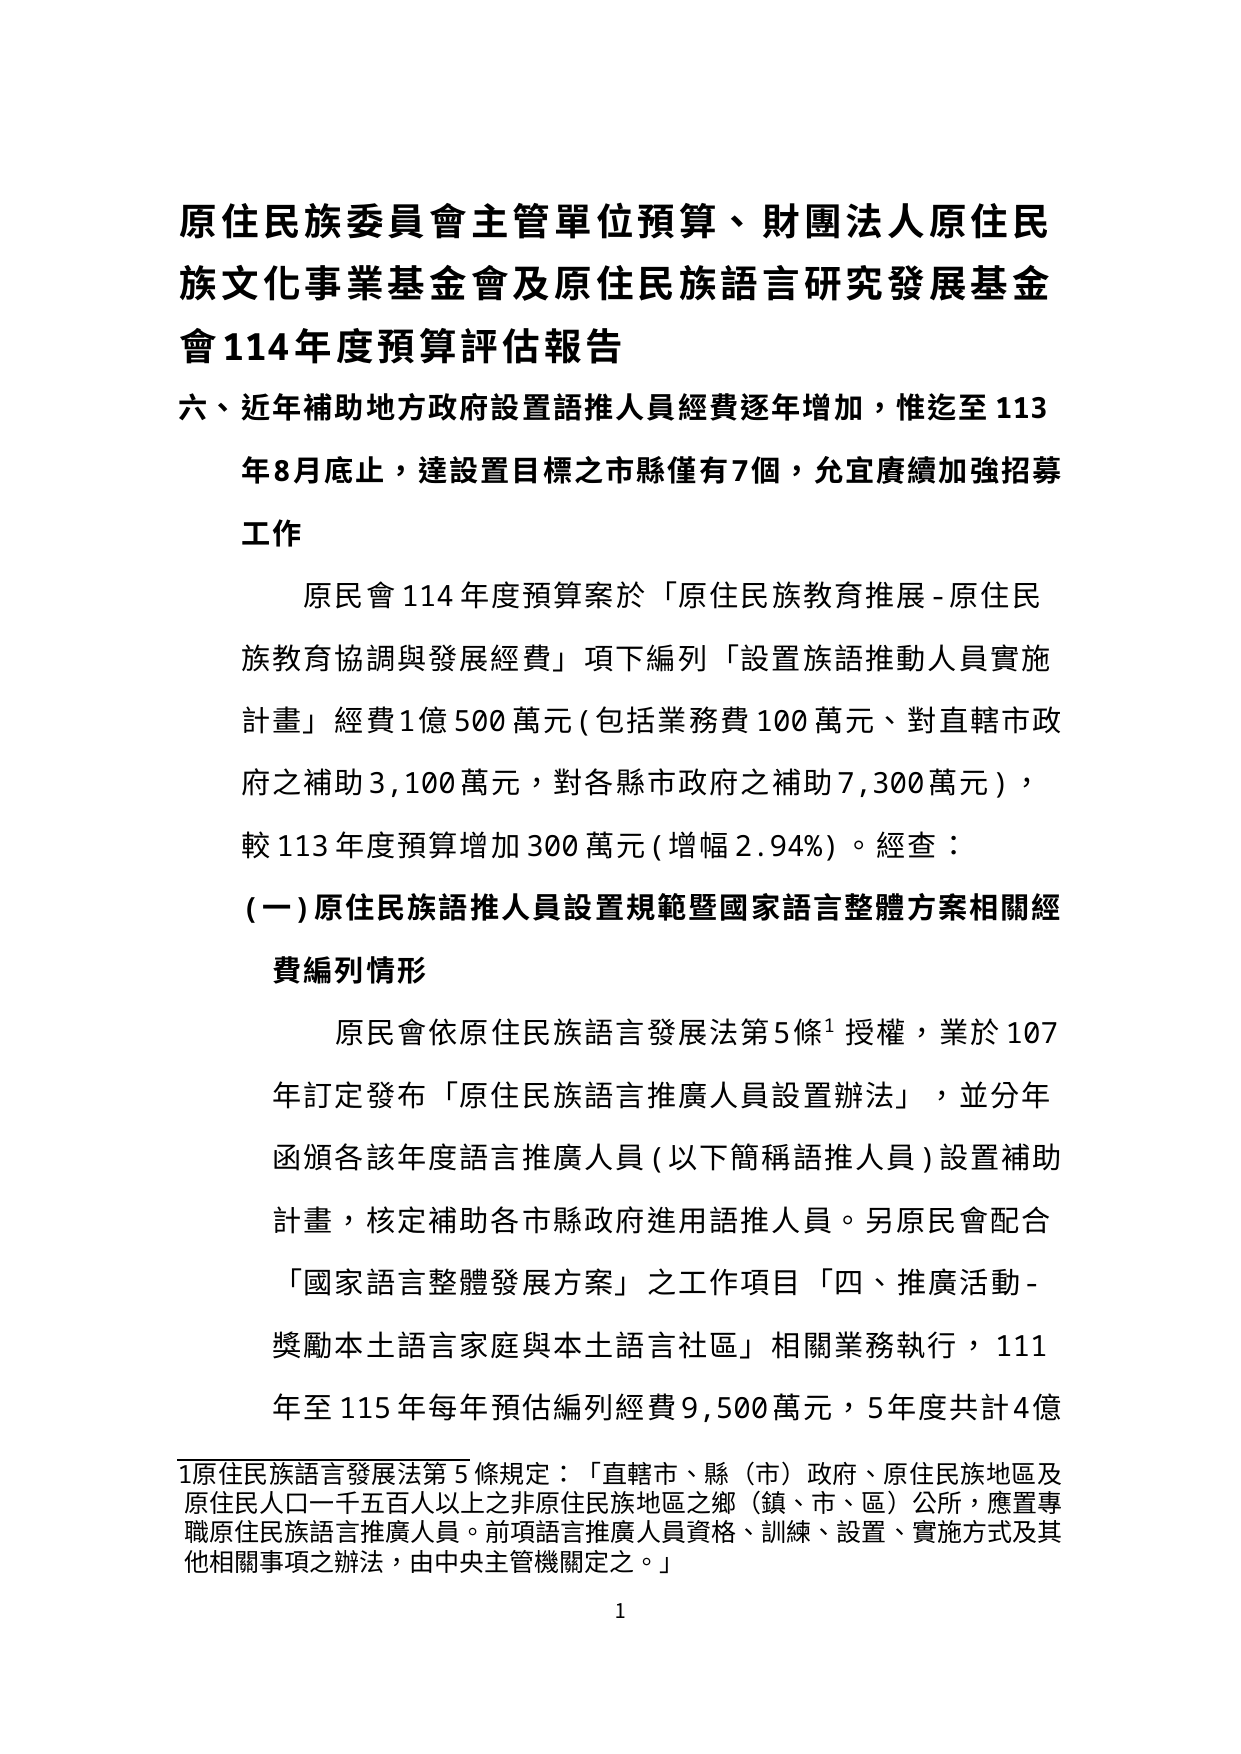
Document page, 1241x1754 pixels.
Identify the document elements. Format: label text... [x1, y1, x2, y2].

text (一)原住民族語推人員設置規範暨國家語言整體方案相關經費編列情形 [236, 865, 1065, 990]
text 原住民族語言發展法第5條規定：「直轄市、縣（市）政府、原住民族地區及原住民人口一千五百人以上之非原住民族地區之鄉（鎮、市、區）公所，應置專職原住民族語言推廣人員。前項語言推廣人員資格、訓練、設置、實施方式及其他相關事項之辦法，由中央主管機關定之。」 [177, 1460, 1063, 1577]
text 原民會114年度預算案於「原住民族教育推展-原住民族教育協調與發展經費」項下編列「設置族語推動人員實施計畫」經費1億500萬元(包括業務費100萬元、對直轄市政府之補助3,100萬元，對各縣市政府之補助7,300萬元)，較113年度預算增加300萬元(增幅2.94%)。經查： [238, 552, 1063, 865]
text 原住民族委員會主管單位預算、財團法人原住民族文化事業基金會及原住民族語言研究發展基金會114年度預算評估報告 [177, 177, 1063, 365]
text 六、近年補助地方政府設置語推人員經費逐年增加，惟迄至113年8月底止，達設置目標之市縣僅有7個，允宜賡續加強招募工作 [177, 365, 1063, 552]
text 原民會依原住民族語言發展法第5條授權，業於107年訂定發布「原住民族語言推廣人員設置辦法」，並分年函頒各該年度語言推廣人員(以下簡稱語推人員)設置補助計畫，核定補助各市縣政府進用語推人員。另原民會配合「國家語言整體發展方案」之工作項目「四、推廣活動-獎勵本土語言家庭與本土語言社區」相關業務執行，111年至115年每年預估編列經費9,500萬元，5年度共計4億 [266, 990, 1063, 1427]
